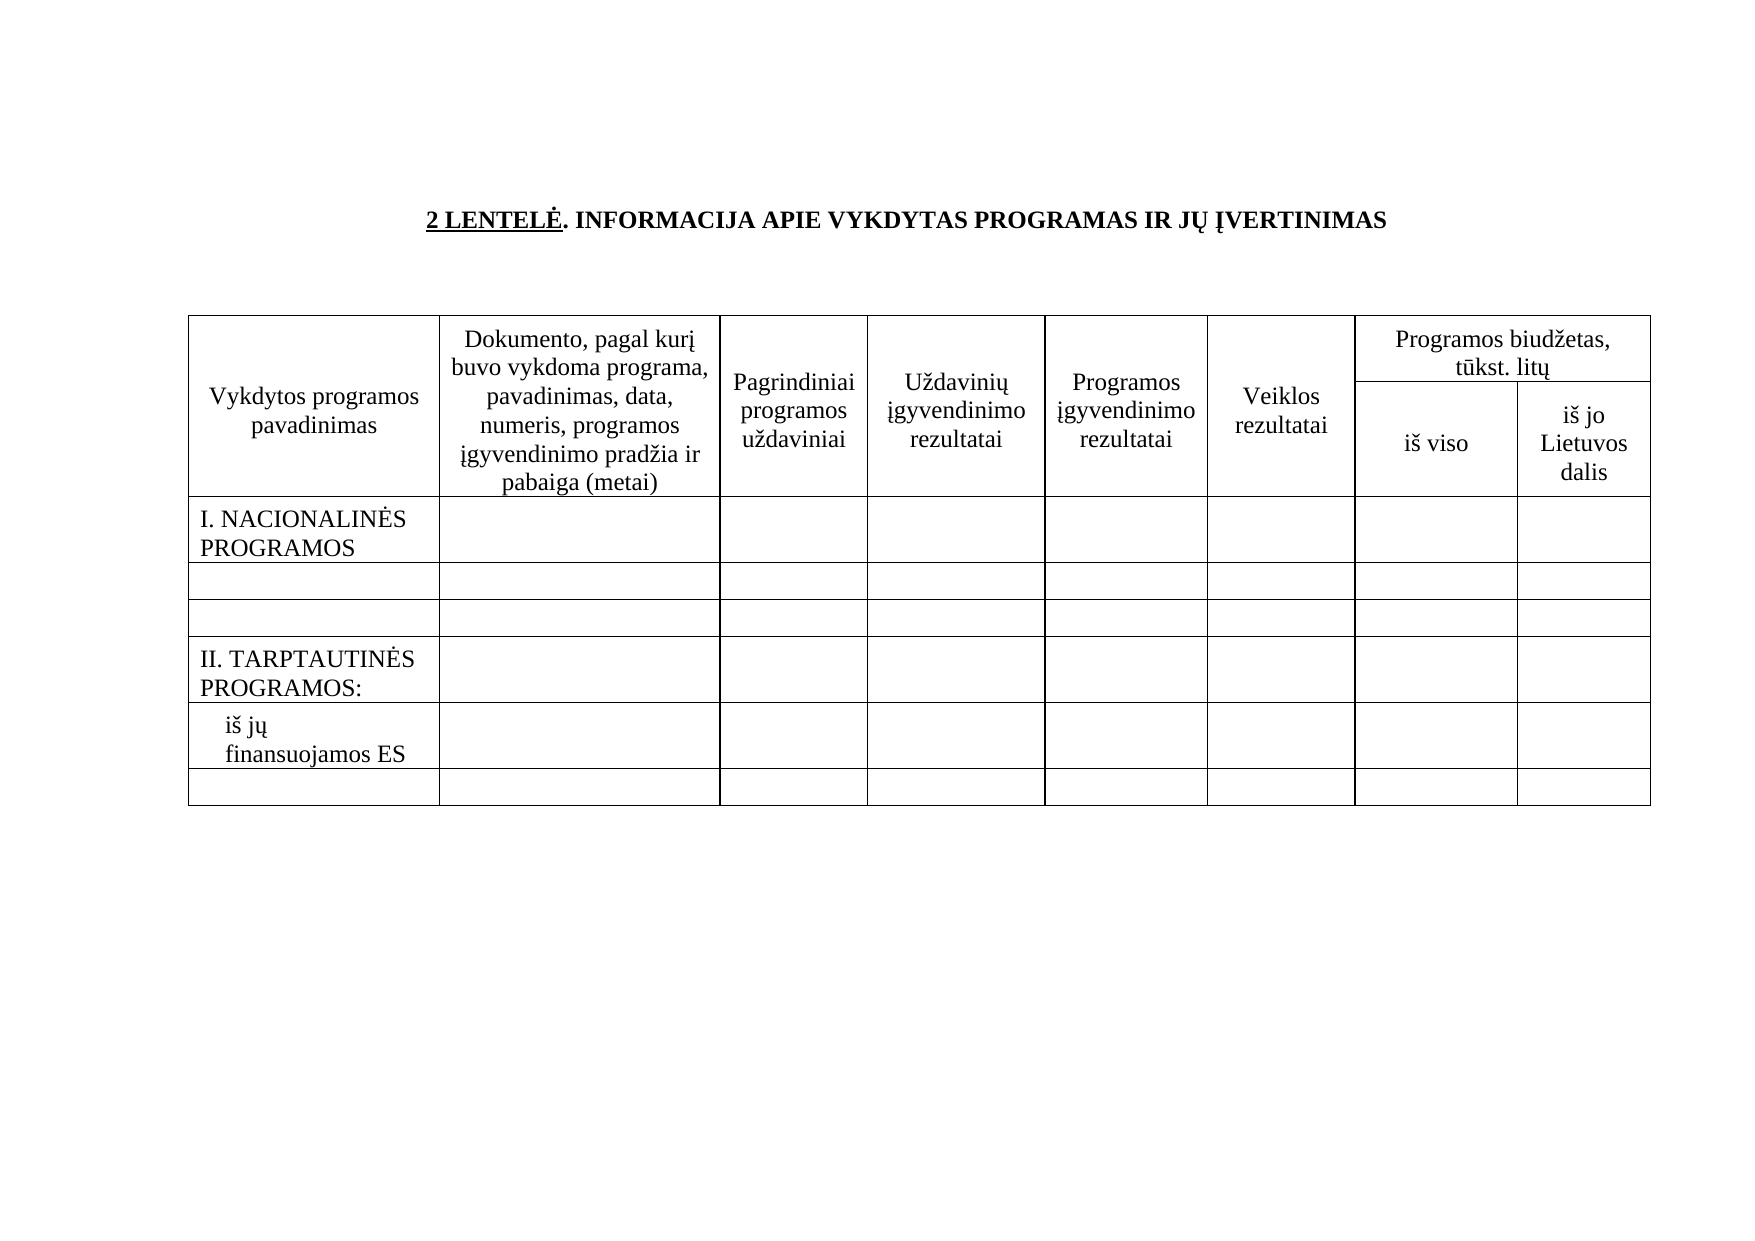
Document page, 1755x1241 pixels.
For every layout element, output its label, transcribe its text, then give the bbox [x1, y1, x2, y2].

table_cell [721, 600, 867, 636]
table_cell [868, 600, 1044, 636]
table_cell [1356, 600, 1517, 636]
table_cell [868, 703, 1044, 768]
table_cell [721, 563, 867, 599]
table_cell [189, 600, 439, 636]
table_cell [721, 769, 867, 805]
table_header Dokumento, pagal kurį buvo vykdoma programa, pavadinimas, data, numeris, programos įgyvendinimo pradžia ir pabaiga (metai) [440, 316, 719, 496]
table_cell [440, 637, 719, 702]
table_cell [440, 769, 719, 805]
table_cell [1208, 769, 1354, 805]
table_cell [1046, 563, 1207, 599]
table_cell [868, 497, 1044, 562]
table_cell [440, 497, 719, 562]
table_cell II. Tarptautinės programos: [189, 637, 439, 702]
table_header Vykdytos programos pavadinimas [189, 316, 439, 496]
table_cell iš viso [1356, 382, 1517, 496]
table_cell [868, 563, 1044, 599]
table_cell [1208, 563, 1354, 599]
table_cell [1356, 563, 1517, 599]
table_cell [1046, 637, 1207, 702]
table_cell [1518, 600, 1650, 636]
table_header Programos biudžetas, tūkst. litų [1356, 316, 1650, 381]
table_cell [1518, 497, 1650, 562]
table_cell [868, 769, 1044, 805]
table_cell [1356, 497, 1517, 562]
table_cell iš jo Lietuvos dalis [1518, 382, 1650, 496]
table_cell [1518, 703, 1650, 768]
table_cell [721, 703, 867, 768]
table_header Programos įgyvendinimo rezultatai [1046, 316, 1207, 496]
table_cell [1046, 769, 1207, 805]
table_cell [721, 497, 867, 562]
table_cell [440, 600, 719, 636]
table_cell [721, 637, 867, 702]
table_cell [440, 703, 719, 768]
table_header Uždavinių įgyvendinimo rezultatai [868, 316, 1044, 496]
table_cell [1208, 497, 1354, 562]
table_cell [1208, 637, 1354, 702]
table_cell [1356, 637, 1517, 702]
table_cell [189, 769, 439, 805]
table_cell [440, 563, 719, 599]
table_cell [1356, 769, 1517, 805]
table_cell [1046, 600, 1207, 636]
table_cell [1208, 600, 1354, 636]
table_cell iš jų finansuojamos ES [189, 703, 439, 768]
table_cell [1518, 769, 1650, 805]
table_cell [1356, 703, 1517, 768]
table_cell [1208, 703, 1354, 768]
table_cell [1046, 703, 1207, 768]
table_cell [868, 637, 1044, 702]
table_cell [189, 563, 439, 599]
table_cell [1518, 563, 1650, 599]
text 2 LENTELĖ. INFORMACIJA APIE VYKDYTAS PROGRAMAS IR JŲ ĮVERTINIMAS [177, 205, 1636, 234]
table_header Pagrindiniai programos uždaviniai [721, 316, 867, 496]
table_header Veiklos rezultatai [1208, 316, 1354, 496]
table_cell [1046, 497, 1207, 562]
table_cell I. Nacionalinės programos [189, 497, 439, 562]
table_cell [1518, 637, 1650, 702]
